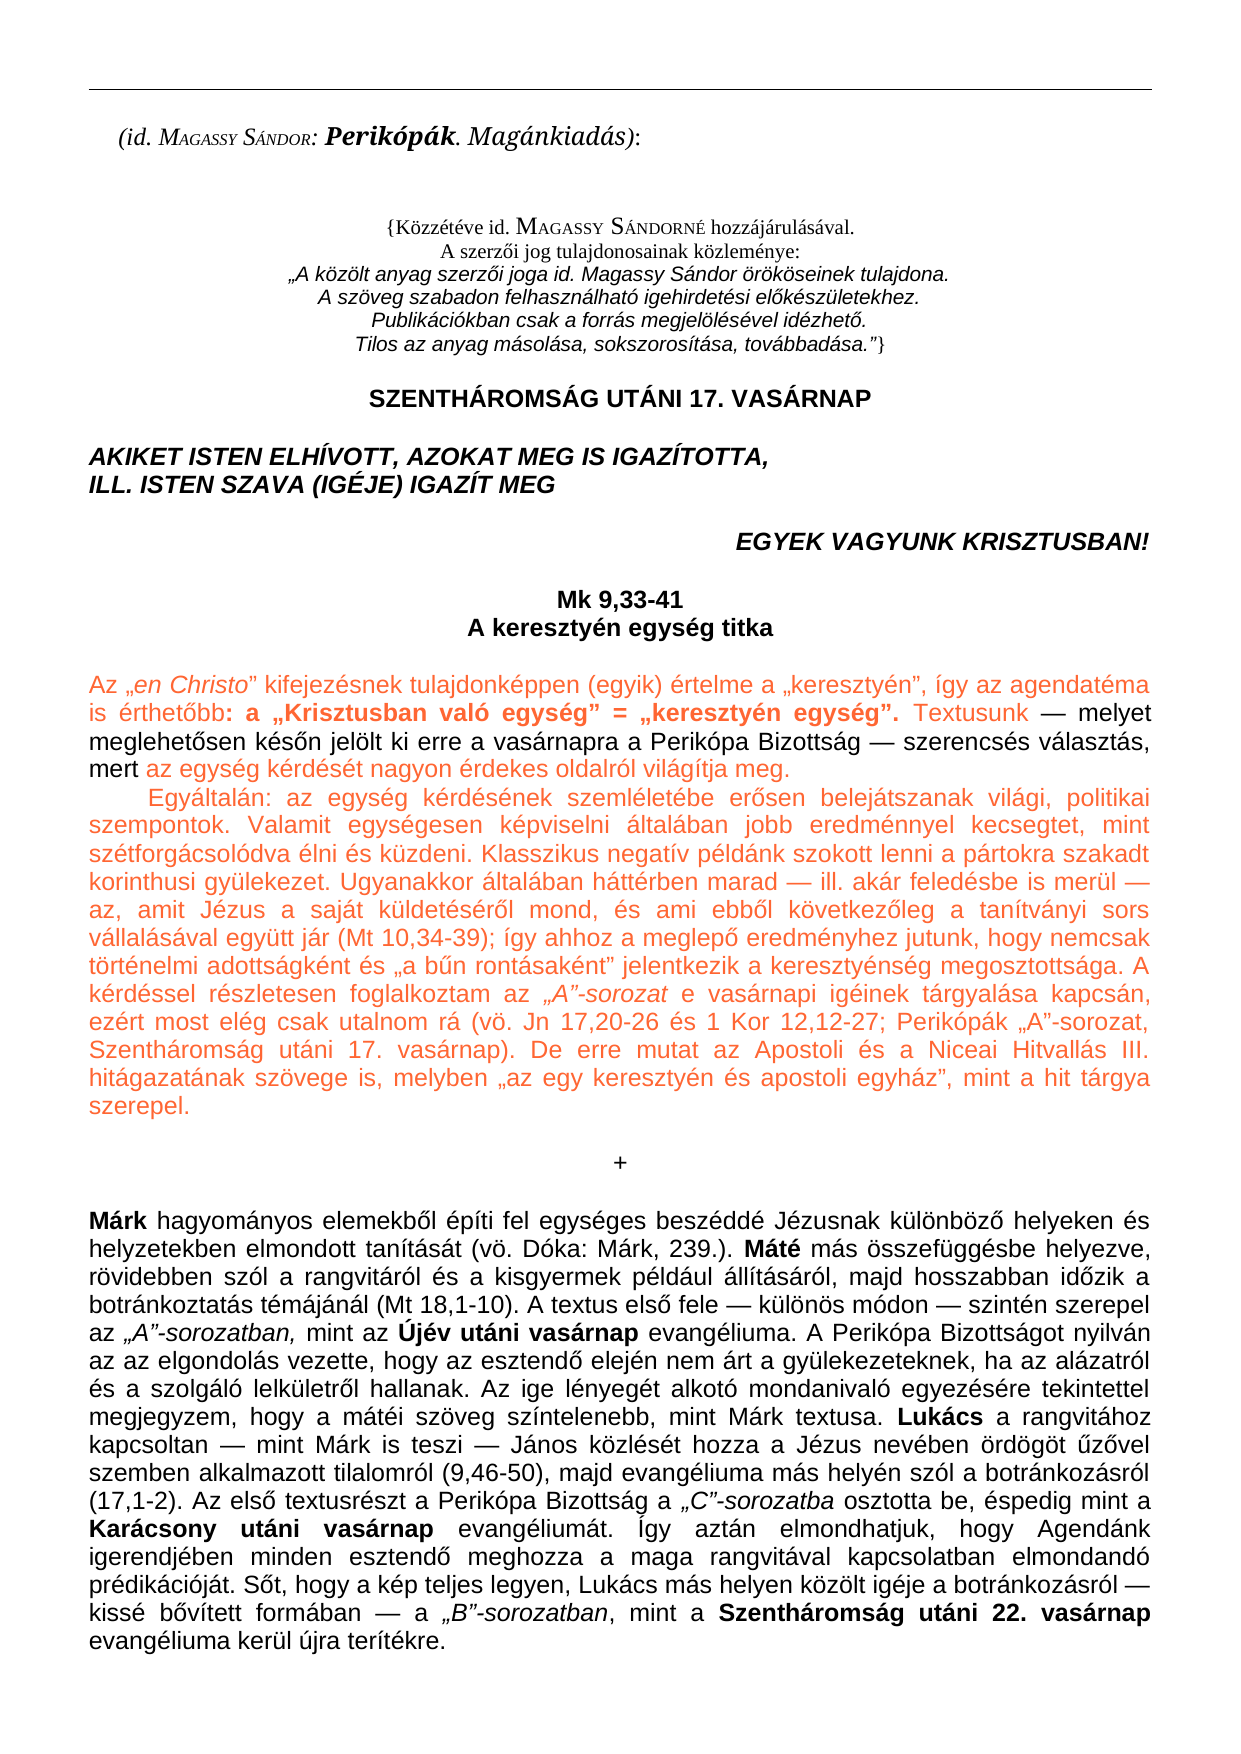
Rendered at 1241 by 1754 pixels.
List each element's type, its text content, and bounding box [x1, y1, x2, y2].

text EGYEK VAGYUNK KRISZTUSBAN! [88, 528, 1152, 556]
text (id. Magassy Sándor: Perikópák. Magánkiadás): [88, 90, 1152, 182]
text Mk 9,33-41 A keresztyén egység titka [88, 586, 1152, 642]
text SZENTHÁROMSÁG UTÁNI 17. VASÁRNAP [88, 385, 1152, 413]
text Márk hagyományos elemekből építi fel egységes beszéddé Jézusnak különböző helyeken és helyzetekben elmondott tanítását (vö. Dóka: Márk, 239.). Máté más összefüggésbe helyezve, rövidebben szól a rangvitáról és a kisgyermek például állításáról, majd hosszabban időzik a botránkoztatás témájánál (Mt 18,1-10). A textus első fele ― különös módon ― szintén szerepel az „A”-sorozatban, mint az Újév utáni vasárnap evangéliuma. A Perikópa Bizottságot nyilván az az elgondolás vezette, hogy az esztendő elején nem árt a gyülekezeteknek, ha az alázatról és a szolgáló lelkületről hallanak. Az ige lényegét alkotó mondanivaló egyezésére tekintettel megjegyzem, hogy a mátéi szöveg színtelenebb, mint Márk textusa. Lukács a rangvitához kapcsoltan ― mint Márk is teszi ― János közlését hozza a Jézus nevében ördögöt űzővel szemben alkalmazott tilalomról (9,46-50), majd evangéliuma más helyén szól a botránkozásról (17,1-2). Az első textusrészt a Perikópa Bizottság a „C”-sorozatba osztotta be, éspedig mint a Karácsony utáni vasárnap evangéliumát. Így aztán elmondhatjuk, hogy Agendánk igerendjében minden esztendő meghozza a maga rangvitával kapcsolatban elmondandó prédikációját. Sőt, hogy a kép teljes legyen, Lukács más helyen közölt igéje a botránkozásról ― kissé bővített formában ― a „B”-sorozatban, mint a Szentháromság utáni 22. vasárnap evangéliuma kerül újra terítékre. [88, 1206, 1152, 1655]
text + [88, 1149, 1152, 1177]
text Egyáltalán: az egység kérdésének szemléletébe erősen belejátszanak világi, politikai szempontok. Valamit egységesen képviselni általában jobb eredménnyel kecsegtet, mint szétforgácsolódva élni és küzdeni. Klasszikus negatív példánk szokott lenni a pártokra szakadt korinthusi gyülekezet. Ugyanakkor általában háttérben marad ― ill. akár feledésbe is merül ― az, amit Jézus a saját küldetéséről mond, és ami ebből következőleg a tanítványi sors vállalásával együtt jár (Mt 10,34-39); így ahhoz a meglepő eredményhez jutunk, hogy nemcsak történelmi adottságként és „a bűn rontásaként” jelentkezik a keresztyénség megosztottsága. A kérdéssel részletesen foglalkoztam az „A”-sorozat e vasárnapi igéinek tárgyalása kapcsán, ezért most elég csak utalnom rá (vö. Jn 17,20-26 és 1 Kor 12,12-27; Perikópák „A”-sorozat, Szentháromság utáni 17. vasárnap). De erre mutat az Apostoli és a Niceai Hitvallás III. hitágazatának szövege is, melyben „az egy keresztyén és apostoli egyház”, mint a hit tárgya szerepel. [88, 783, 1152, 1119]
text Az „en Christo” kifejezésnek tulajdonképpen (egyik) értelme a „keresztyén”, így az agendatéma is érthetőbb: a „Krisztusban való egység” = „keresztyén egység”. Textusunk ― melyet meglehetősen későn jelölt ki erre a vasárnapra a Perikópa Bizottság ― szerencsés választás, mert az egység kérdését nagyon érdekes oldalról világítja meg. [88, 671, 1152, 783]
text {Közzétéve id. Magassy Sándorné hozzájárulásával. A szerzői jog tulajdonosainak közleménye: „A közölt anyag szerzői joga id. Magassy Sándor örököseinek tulajdona. A szöveg szabadon felhasználható igehirdetési előkészületekhez. Publikációkban csak a forrás megjelölésével idézhető. Tilos az anyag másolása, sokszorosítása, továbbadása.”} [88, 212, 1152, 356]
text AKIKET ISTEN ELHÍVOTT, AZOKAT MEG IS IGAZÍTOTTA, ILL. ISTEN SZAVA (IGÉJE) IGAZÍT MEG [88, 443, 1152, 499]
